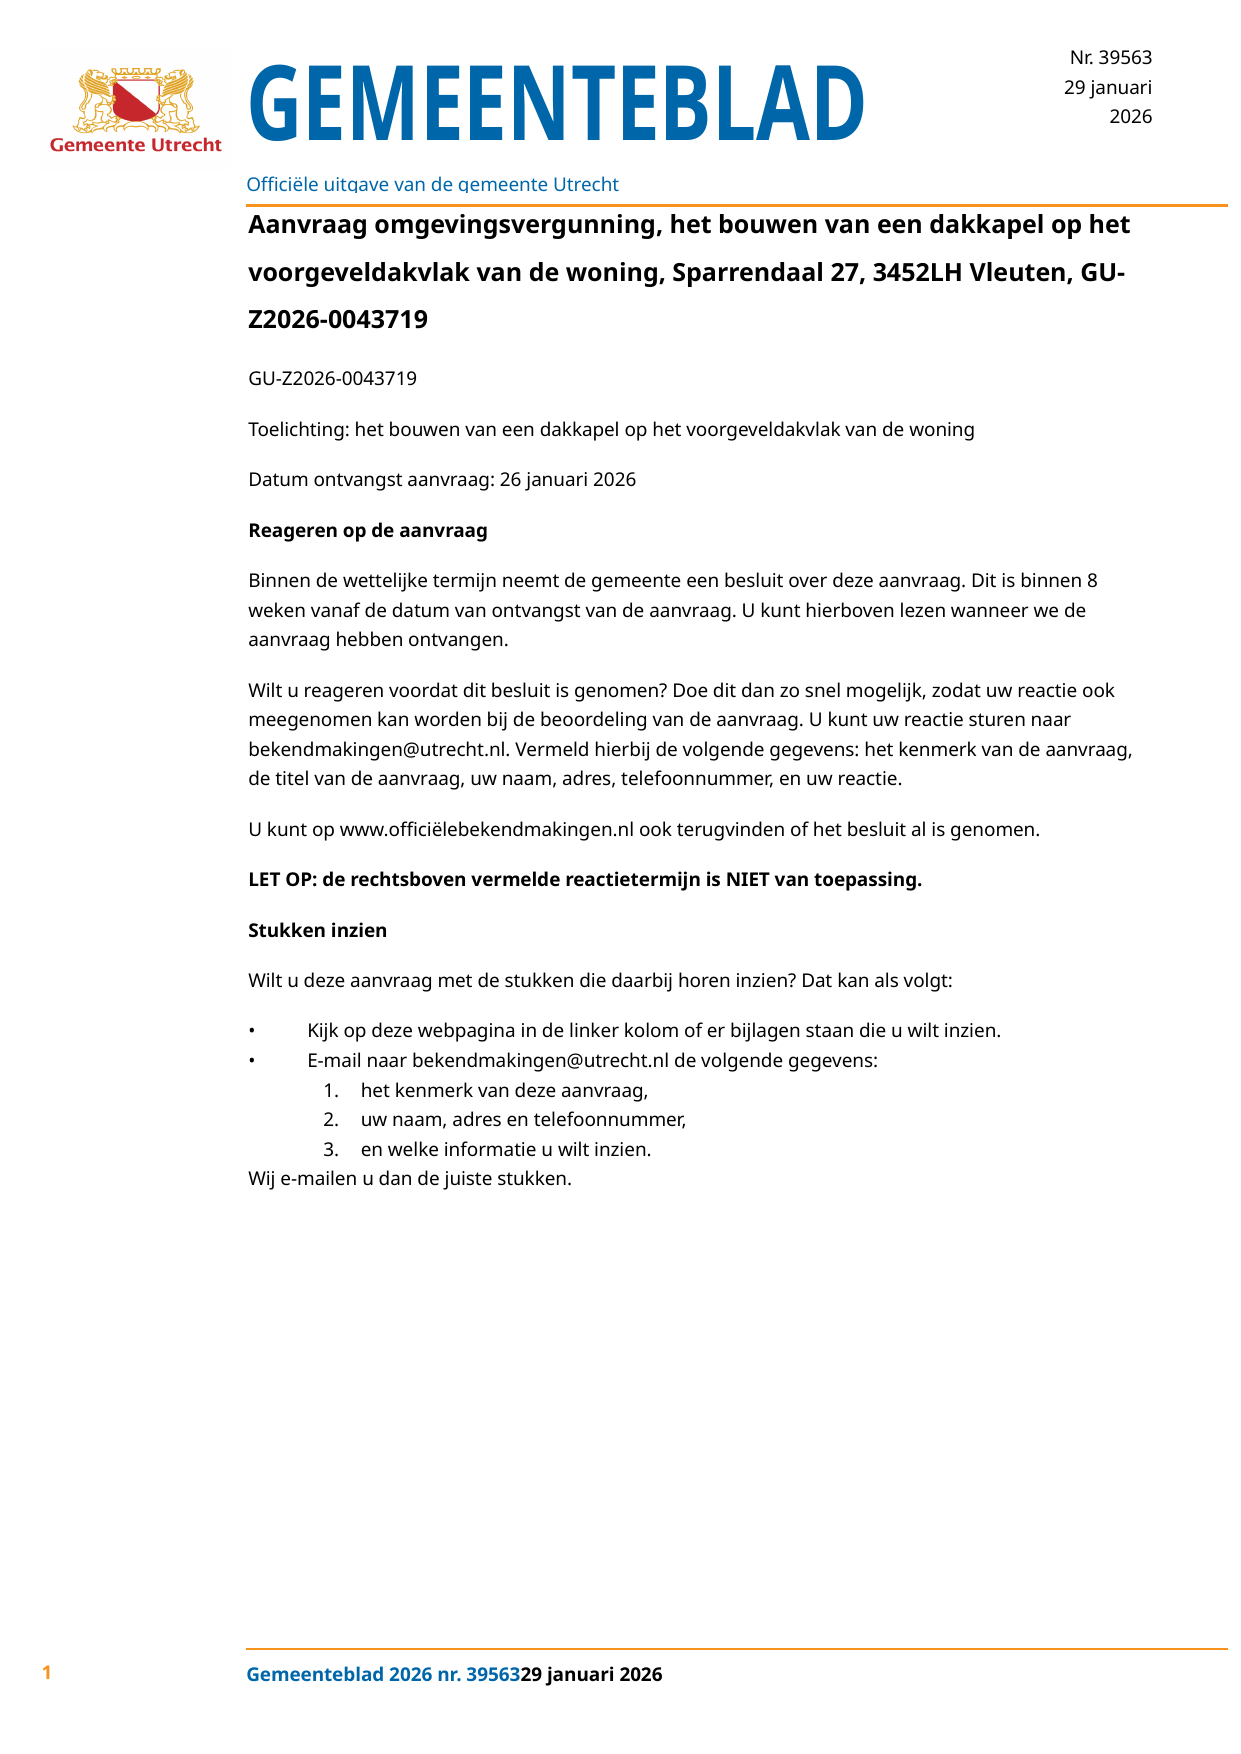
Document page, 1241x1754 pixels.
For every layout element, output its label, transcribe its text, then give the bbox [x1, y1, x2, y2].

text Wilt u reageren voordat dit besluit is genomen? Doe dit dan zo snel mogelijk, zodat uw reactie ook meegenomen kan worden bij de beoordeling van de aanvraag. U kunt uw reactie sturen naar bekendmakingen@utrecht.nl. Vermeld hierbij de volgende gegevens: het kenmerk van de aanvraag, de titel van de aanvraag, uw naam, adres, telefoonnummer, en uw reactie. [248, 677, 1152, 791]
text GU-Z2026-0043719 [248, 366, 1152, 391]
list het kenmerk van deze aanvraag, [323, 1077, 1152, 1102]
text Wij e-mailen u dan de juiste stukken. [248, 1166, 1152, 1191]
text LET OP: de rechtsboven vermelde reactietermijn is NIET van toepassing. [248, 866, 1152, 892]
text Wilt u deze aanvraag met de stukken die daarbij horen inzien? Dat kan als volgt: [248, 967, 1152, 993]
text Datum ontvangst aanvraag: 26 januari 2026 [248, 466, 1152, 492]
picture [41, 47, 231, 172]
list en welke informatie u wilt inzien. [323, 1136, 1152, 1162]
list E-mail naar bekendmakingen@utrecht.nl de volgende gegevens: [248, 1047, 1152, 1073]
text Binnen de wettelijke termijn neemt de gemeente een besluit over deze aanvraag. Dit is binnen 8 weken vanaf de datum van ontvangst van de aanvraag. U kunt hierboven lezen wanneer we de aanvraag hebben ontvangen. [248, 567, 1152, 652]
text Reageren op de aanvraag [248, 517, 1152, 542]
text Stukken inzien [248, 917, 1152, 942]
list Kijk op deze webpagina in de linker kolom of er bijlagen staan die u wilt inzien. [248, 1018, 1152, 1043]
text U kunt op www.officiëlebekendmakingen.nl ook terugvinden of het besluit al is genomen. [248, 816, 1152, 842]
text Aanvraag omgevingsvergunning, het bouwen van een dakkapel op het voorgeveldakvlak van de woning, Sparrendaal 27, 3452LH Vleuten, GU-Z2026-0043719 [248, 207, 1152, 336]
text Toelichting: het bouwen van een dakkapel op het voorgeveldakvlak van de woning [248, 416, 1152, 442]
list uw naam, adres en telefoonnummer, [323, 1106, 1152, 1132]
